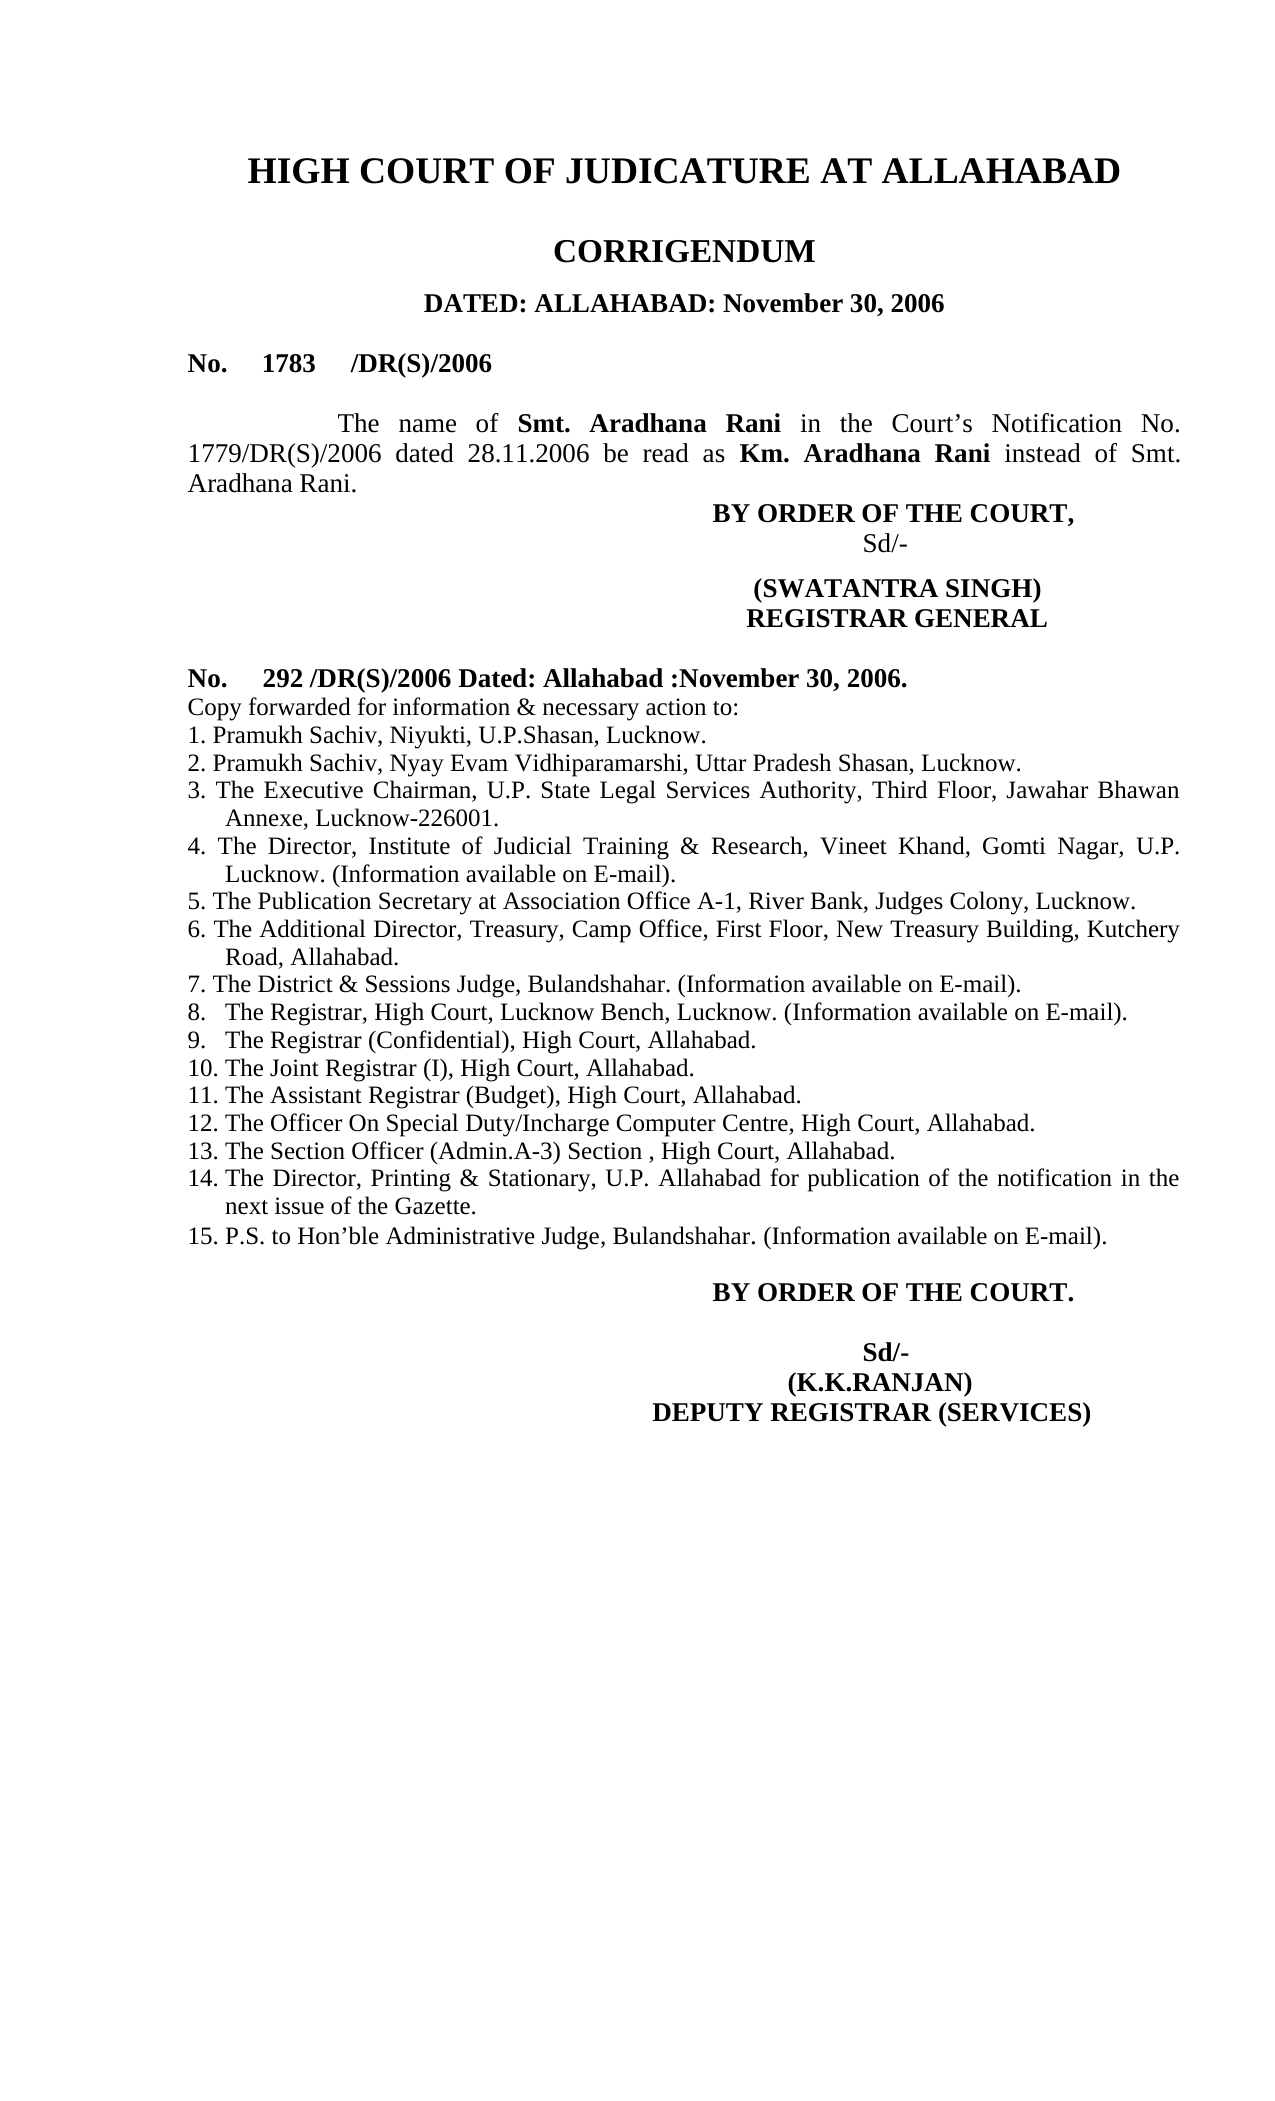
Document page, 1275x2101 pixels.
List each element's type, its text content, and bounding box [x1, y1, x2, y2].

text BY ORDER OF THE COURT, [637, 498, 1181, 528]
text 8. The Registrar, High Court, Lucknow Bench, Lucknow. (Information available on E-mail). [187, 998, 1181, 1026]
list The Registrar (Confidential), High Court, Allahabad. [187, 1026, 1181, 1054]
text DEPUTY REGISTRAR (SERVICES) [487, 1398, 1181, 1428]
list The Joint Registrar (I), High Court, Allahabad. [187, 1054, 1181, 1081]
text The name of Smt. Aradhana Rani in the Court’s Notification No. 1779/DR(S)/2006 dated 28.11.2006 be read as Km. Aradhana Rani instead of Smt. Aradhana Rani. [187, 408, 1181, 498]
table_header 1783 [244, 349, 339, 378]
text 2. Pramukh Sachiv, Nyay Evam Vidhiparamarshi, Uttar Pradesh Shasan, Lucknow. [187, 749, 1181, 777]
text 6. The Additional Director, Treasury, Camp Office, First Floor, New Treasury Building, Kutchery Road, Allahabad. [187, 915, 1181, 971]
title HIGH COURT OF JUDICATURE AT ALLAHABAD [187, 150, 1181, 192]
list The Officer On Special Duty/Incharge Computer Centre, High Court, Allahabad. [187, 1109, 1181, 1137]
text 4. The Director, Institute of Judicial Training & Research, Vineet Khand, Gomti Nagar, U.P. Lucknow. (Information available on E-mail). [187, 832, 1181, 887]
text 5. The Publication Secretary at Association Office A-1, River Bank, Judges Colony, Lucknow. [187, 887, 1181, 915]
table_header /DR(S)/2006 [339, 349, 503, 378]
text Sd/- [712, 528, 1181, 558]
text 1. Pramukh Sachiv, Niyukti, U.P.Shasan, Lucknow. [187, 721, 1181, 749]
text BY ORDER OF THE COURT. [637, 1278, 1181, 1308]
list P.S. to Hon’ble Administrative Judge, Bulandshahar. (Information available on E-mail). [187, 1220, 1181, 1250]
text REGISTRAR GENERAL [187, 603, 1181, 633]
subtitle CORRIGENDUM [187, 233, 1181, 270]
text (K.K.RANJAN) [712, 1368, 1181, 1398]
text Copy forwarded for information & necessary action to: [187, 693, 1181, 721]
text 3. The Executive Chairman, U.P. State Legal Services Authority, Third Floor, Jawahar Bhawan Annexe, Lucknow-226001. [187, 777, 1181, 832]
subtitle DATED: ALLAHABAD: November 30, 2006 [187, 288, 1181, 318]
list The Director, Printing & Stationary, U.P. Allahabad for publication of the notification in the next issue of the Gazette. [187, 1164, 1181, 1220]
list The Section Officer (Admin.A-3) Section , High Court, Allahabad. [187, 1137, 1181, 1164]
text (SWATANTRA SINGH) [712, 573, 1181, 603]
text Sd/- [187, 1338, 1181, 1368]
text 7. The District & Sessions Judge, Bulandshahar. (Information available on E-mail). [187, 971, 1181, 998]
table_header No. [176, 349, 244, 378]
list The Assistant Registrar (Budget), High Court, Allahabad. [187, 1081, 1181, 1109]
text No. 292 /DR(S)/2006 Dated: Allahabad :November 30, 2006. [187, 663, 1181, 693]
